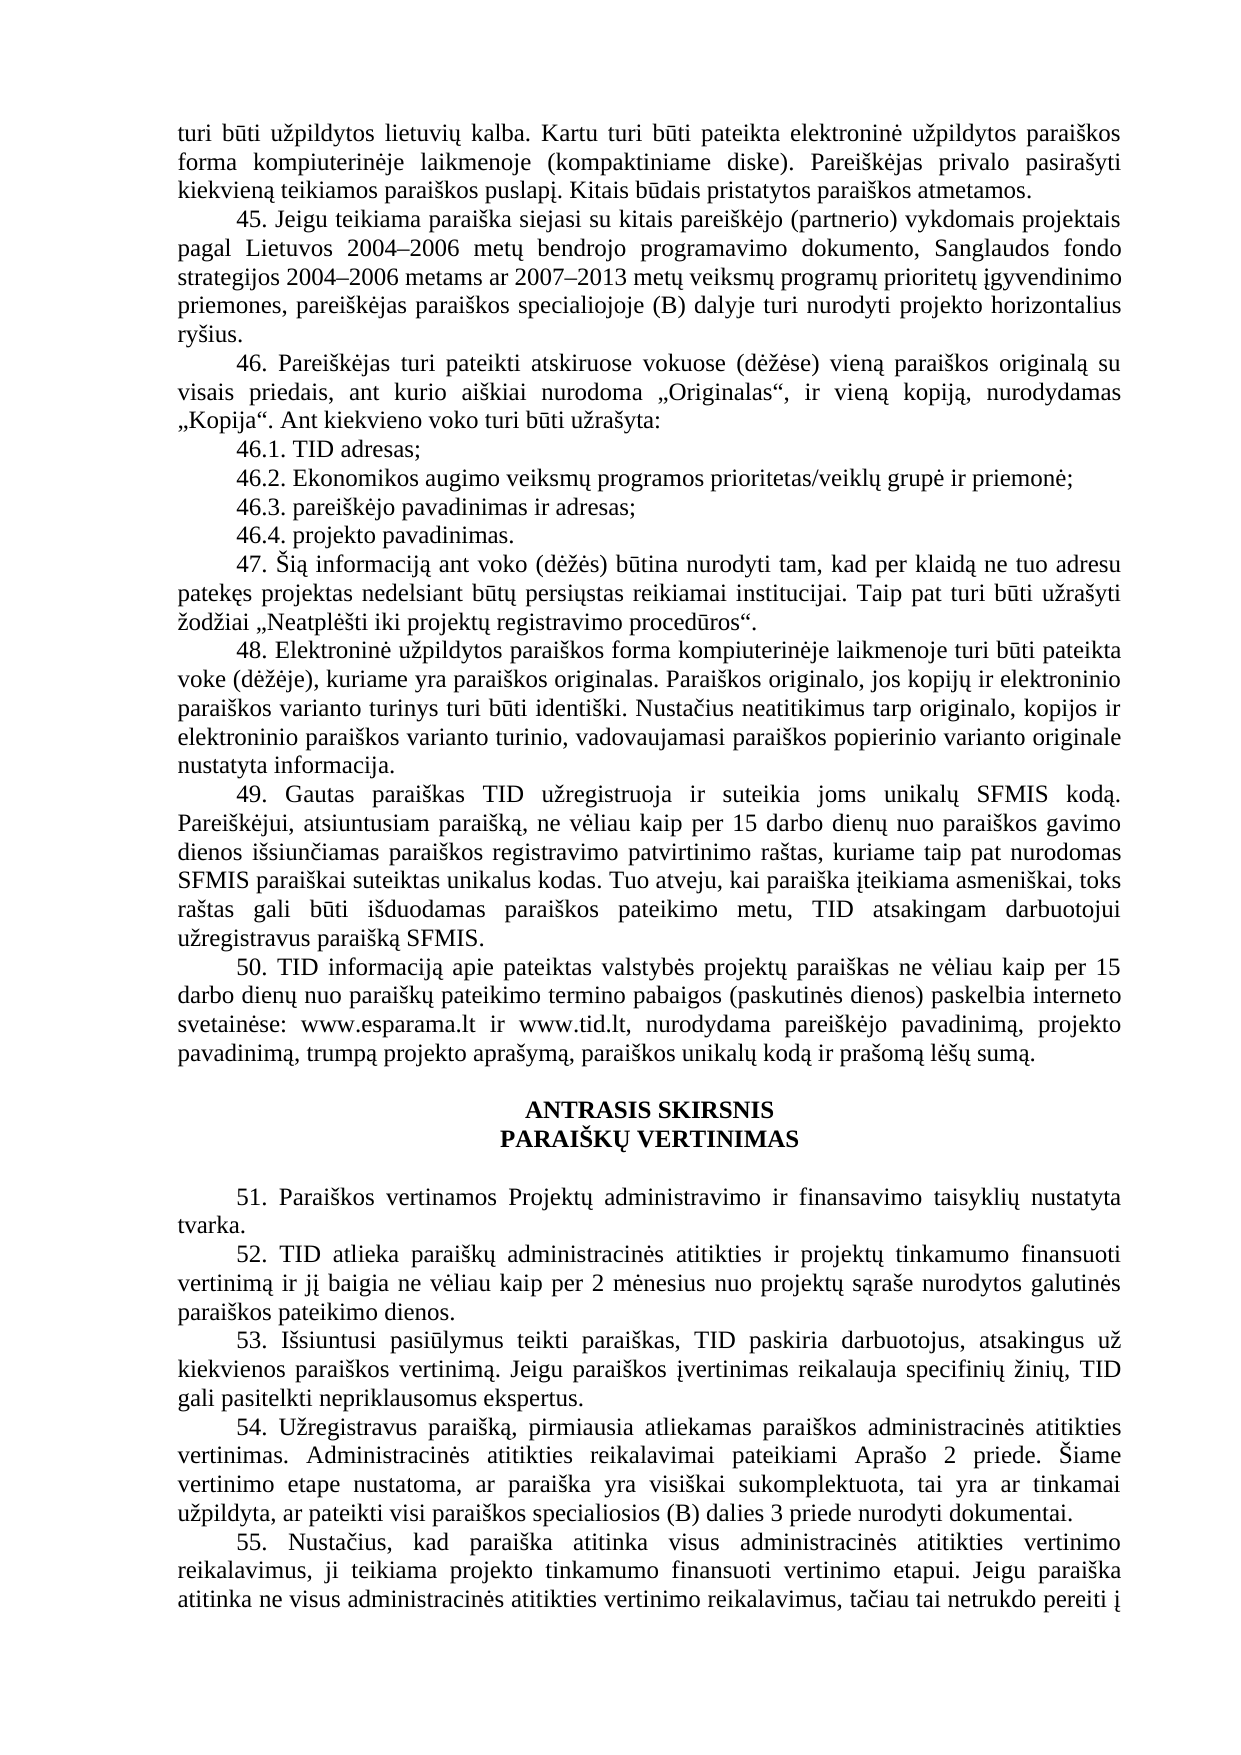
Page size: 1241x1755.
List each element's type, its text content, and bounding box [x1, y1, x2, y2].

text 47. Šią informaciją ant voko (dėžės) būtina nurodyti tam, kad per klaidą ne tuo adresu patekęs projektas nedelsiant būtų persiųstas reikiamai institucijai. Taip pat turi būti užrašyti žodžiai „Neatplėšti iki projektų registravimo procedūros“. [177, 549, 1122, 636]
text 48. Elektroninė užpildytos paraiškos forma kompiuterinėje laikmenoje turi būti pateikta voke (dėžėje), kuriame yra paraiškos originalas. Paraiškos originalo, jos kopijų ir elektroninio paraiškos varianto turinys turi būti identiški. Nustačius neatitikimus tarp originalo, kopijos ir elektroninio paraiškos varianto turinio, vadovaujamasi paraiškos popierinio varianto originale nustatyta informacija. [177, 636, 1122, 779]
text 55. Nustačius, kad paraiška atitinka visus administracinės atitikties vertinimo reikalavimus, ji teikiama projekto tinkamumo finansuoti vertinimo etapui. Jeigu paraiška atitinka ne visus administracinės atitikties vertinimo reikalavimus, tačiau tai netrukdo pereiti į [177, 1527, 1122, 1613]
text 54. Užregistravus paraišką, pirmiausia atliekamas paraiškos administracinės atitikties vertinimas. Administracinės atitikties reikalavimai pateikiami Aprašo 2 priede. Šiame vertinimo etape nustatoma, ar paraiška yra visiškai sukomplektuota, tai yra ar tinkamai užpildyta, ar pateikti visi paraiškos specialiosios (B) dalies 3 priede nurodyti dokumentai. [177, 1412, 1122, 1527]
text 51. Paraiškos vertinamos Projektų administravimo ir finansavimo taisyklių nustatyta tvarka. [177, 1182, 1122, 1239]
text 52. TID atlieka paraiškų administracinės atitikties ir projektų tinkamumo finansuoti vertinimą ir jį baigia ne vėliau kaip per 2 mėnesius nuo projektų sąraše nurodytos galutinės paraiškos pateikimo dienos. [177, 1239, 1122, 1326]
text 46.3. pareiškėjo pavadinimas ir adresas; [177, 492, 1122, 521]
text 50. TID informaciją apie pateiktas valstybės projektų paraiškas ne vėliau kaip per 15 darbo dienų nuo paraiškų pateikimo termino pabaigos (paskutinės dienos) paskelbia interneto svetainėse: www.esparama.lt ir www.tid.lt, nurodydama pareiškėjo pavadinimą, projekto pavadinimą, trumpą projekto aprašymą, paraiškos unikalų kodą ir prašomą lėšų sumą. [177, 952, 1122, 1067]
text 49. Gautas paraiškas TID užregistruoja ir suteikia joms unikalų SFMIS kodą. Pareiškėjui, atsiuntusiam paraišką, ne vėliau kaip per 15 darbo dienų nuo paraiškos gavimo dienos išsiunčiamas paraiškos registravimo patvirtinimo raštas, kuriame taip pat nurodomas SFMIS paraiškai suteiktas unikalus kodas. Tuo atveju, kai paraiška įteikiama asmeniškai, toks raštas gali būti išduodamas paraiškos pateikimo metu, TID atsakingam darbuotojui užregistravus paraišką SFMIS. [177, 779, 1122, 952]
text PARAIŠKŲ vertinimas [177, 1124, 1122, 1153]
text ANTRASIS SKIRSNIS [177, 1096, 1122, 1124]
text 46. Pareiškėjas turi pateikti atskiruose vokuose (dėžėse) vieną paraiškos originalą su visais priedais, ant kurio aiškiai nurodoma „Originalas“, ir vieną kopiją, nurodydamas „Kopija“. Ant kiekvieno voko turi būti užrašyta: [177, 348, 1122, 434]
text turi būti užpildytos lietuvių kalba. Kartu turi būti pateikta elektroninė užpildytos paraiškos forma kompiuterinėje laikmenoje (kompaktiniame diske). Pareiškėjas privalo pasirašyti kiekvieną teikiamos paraiškos puslapį. Kitais būdais pristatytos paraiškos atmetamos. [177, 118, 1122, 204]
text 46.1. TID adresas; [177, 434, 1122, 463]
text 46.2. Ekonomikos augimo veiksmų programos prioritetas/veiklų grupė ir priemonė; [177, 463, 1122, 492]
text 46.4. projekto pavadinimas. [177, 521, 1122, 549]
text 53. Išsiuntusi pasiūlymus teikti paraiškas, TID paskiria darbuotojus, atsakingus už kiekvienos paraiškos vertinimą. Jeigu paraiškos įvertinimas reikalauja specifinių žinių, TID gali pasitelkti nepriklausomus ekspertus. [177, 1326, 1122, 1412]
text 45. Jeigu teikiama paraiška siejasi su kitais pareiškėjo (partnerio) vykdomais projektais pagal Lietuvos 2004–2006 metų bendrojo programavimo dokumento, Sanglaudos fondo strategijos 2004–2006 metams ar 2007–2013 metų veiksmų programų prioritetų įgyvendinimo priemones, pareiškėjas paraiškos specialiojoje (B) dalyje turi nurodyti projekto horizontalius ryšius. [177, 204, 1122, 348]
